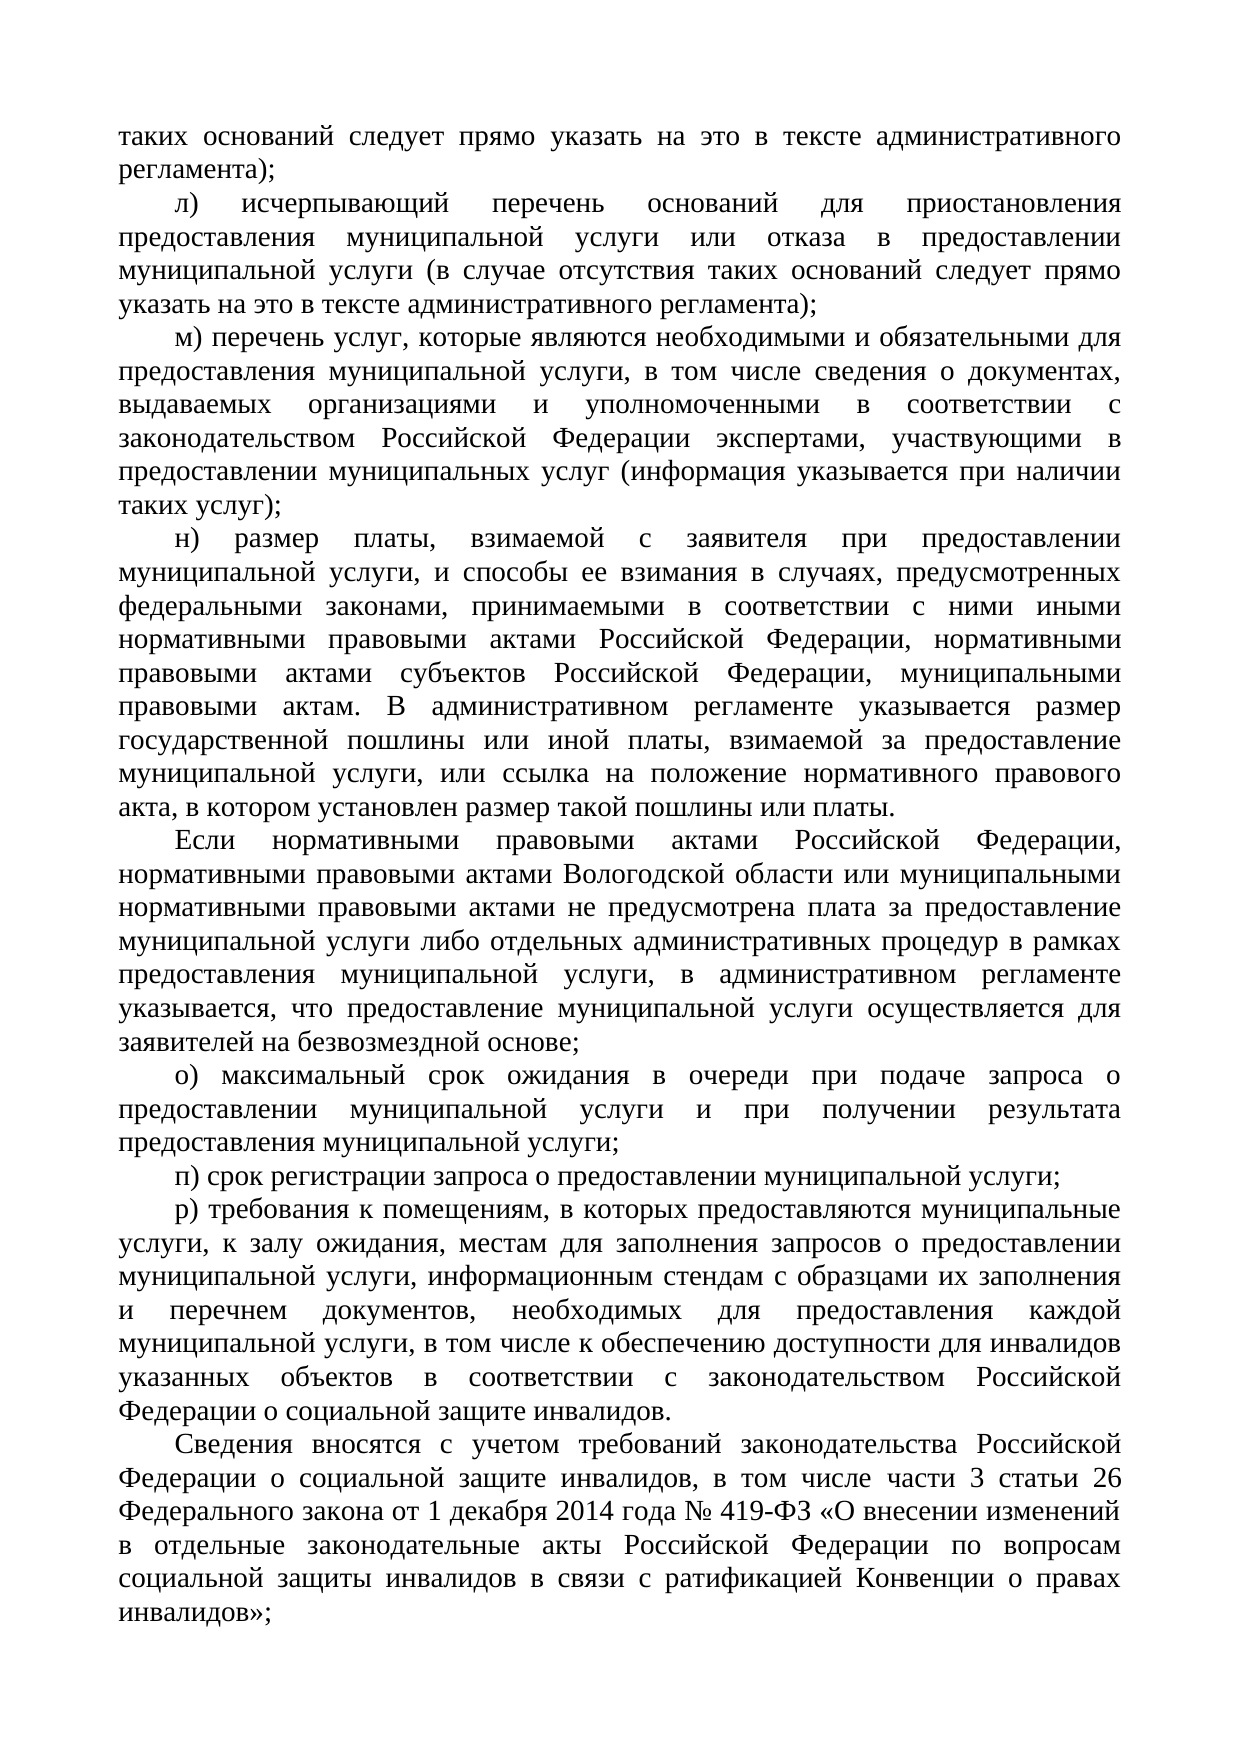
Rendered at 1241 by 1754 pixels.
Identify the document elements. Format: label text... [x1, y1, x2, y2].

text н) размер платы, взимаемой с заявителя при предоставлении муниципальной услуги, и способы ее взимания в случаях, предусмотренных федеральными законами, принимаемыми в соответствии с ними иными нормативными правовыми актами Российской Федерации, нормативными правовыми актами субъектов Российской Федерации, муниципальными правовыми актам. В административном регламенте указывается размер государственной пошлины или иной платы, взимаемой за предоставление муниципальной услуги, или ссылка на положение нормативного правового акта, в котором установлен размер такой пошлины или платы. [118, 521, 1122, 822]
text р) требования к помещениям, в которых предоставляются муниципальные услуги, к залу ожидания, местам для заполнения запросов о предоставлении муниципальной услуги, информационным стендам с образцами их заполнения и перечнем документов, необходимых для предоставления каждой муниципальной услуги, в том числе к обеспечению доступности для инвалидов указанных объектов в соответствии с законодательством Российской Федерации о социальной защите инвалидов. [118, 1191, 1122, 1426]
text п) срок регистрации запроса о предоставлении муниципальной услуги; [118, 1158, 1122, 1191]
text Если нормативными правовыми актами Российской Федерации, нормативными правовыми актами Вологодской области или муниципальными нормативными правовыми актами не предусмотрена плата за предоставление муниципальной услуги либо отдельных административных процедур в рамках предоставления муниципальной услуги, в административном регламенте указывается, что предоставление муниципальной услуги осуществляется для заявителей на безвозмездной основе; [118, 822, 1122, 1057]
text Сведения вносятся с учетом требований законодательства Российской Федерации о социальной защите инвалидов, в том числе части 3 статьи 26 Федерального закона от 1 декабря 2014 года № 419-ФЗ «О внесении изменений в отдельные законодательные акты Российской Федерации по вопросам социальной защиты инвалидов в связи с ратификацией Конвенции о правах инвалидов»; [118, 1426, 1122, 1627]
text л) исчерпывающий перечень оснований для приостановления предоставления муниципальной услуги или отказа в предоставлении муниципальной услуги (в случае отсутствия таких оснований следует прямо указать на это в тексте административного регламента); [118, 185, 1122, 319]
text таких оснований следует прямо указать на это в тексте административного регламента); [118, 118, 1122, 185]
text м) перечень услуг, которые являются необходимыми и обязательными для предоставления муниципальной услуги, в том числе сведения о документах, выдаваемых организациями и уполномоченными в соответствии с законодательством Российской Федерации экспертами, участвующими в предоставлении муниципальных услуг (информация указывается при наличии таких услуг); [118, 319, 1122, 521]
text о) максимальный срок ожидания в очереди при подаче запроса о предоставлении муниципальной услуги и при получении результата предоставления муниципальной услуги; [118, 1057, 1122, 1158]
